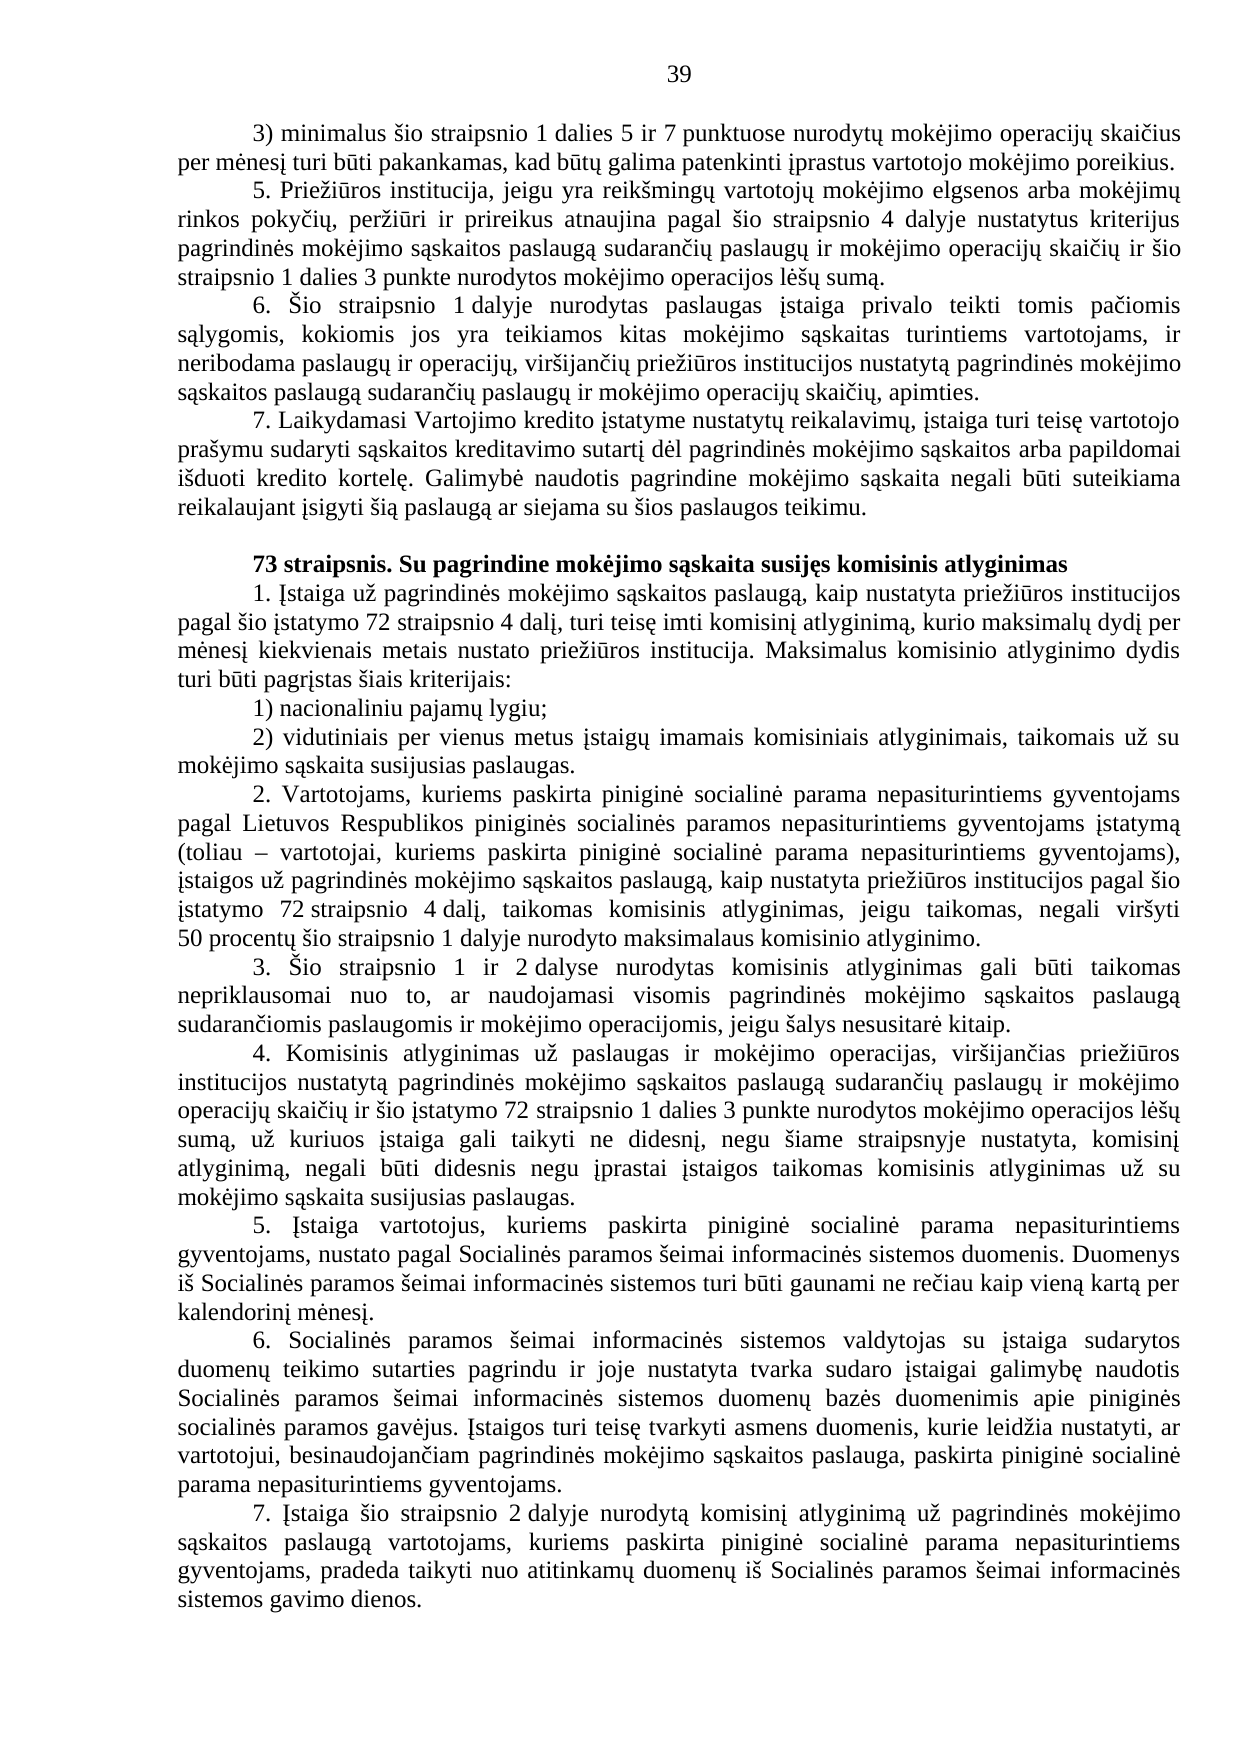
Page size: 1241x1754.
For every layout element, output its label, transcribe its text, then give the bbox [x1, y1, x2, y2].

text 73 straipsnis. Su pagrindine mokėjimo sąskaita susijęs komisinis atlyginimas [177, 549, 1181, 578]
text 1) nacionaliniu pajamų lygiu; [177, 693, 1181, 722]
text 5. Priežiūros institucija, jeigu yra reikšmingų vartotojų mokėjimo elgsenos arba mokėjimų rinkos pokyčių, peržiūri ir prireikus atnaujina pagal šio straipsnio 4 dalyje nustatytus kriterijus pagrindinės mokėjimo sąskaitos paslaugą sudarančių paslaugų ir mokėjimo operacijų skaičių ir šio straipsnio 1 dalies 3 punkte nurodytos mokėjimo operacijos lėšų sumą. [177, 176, 1181, 291]
text 4. Komisinis atlyginimas už paslaugas ir mokėjimo operacijas, viršijančias priežiūros institucijos nustatytą pagrindinės mokėjimo sąskaitos paslaugą sudarančių paslaugų ir mokėjimo operacijų skaičių ir šio įstatymo 72 straipsnio 1 dalies 3 punkte nurodytos mokėjimo operacijos lėšų sumą, už kuriuos įstaiga gali taikyti ne didesnį, negu šiame straipsnyje nustatyta, komisinį atlyginimą, negali būti didesnis negu įprastai įstaigos taikomas komisinis atlyginimas už su mokėjimo sąskaita susijusias paslaugas. [177, 1038, 1181, 1211]
text 3. Šio straipsnio 1 ir 2 dalyse nurodytas komisinis atlyginimas gali būti taikomas nepriklausomai nuo to, ar naudojamasi visomis pagrindinės mokėjimo sąskaitos paslaugą sudarančiomis paslaugomis ir mokėjimo operacijomis, jeigu šalys nesusitarė kitaip. [177, 952, 1181, 1038]
text 2. Vartotojams, kuriems paskirta piniginė socialinė parama nepasiturintiems gyventojams pagal Lietuvos Respublikos piniginės socialinės paramos nepasiturintiems gyventojams įstatymą (toliau – vartotojai, kuriems paskirta piniginė socialinė parama nepasiturintiems gyventojams), įstaigos už pagrindinės mokėjimo sąskaitos paslaugą, kaip nustatyta priežiūros institucijos pagal šio įstatymo 72 straipsnio 4 dalį, taikomas komisinis atlyginimas, jeigu taikomas, negali viršyti 50 procentų šio straipsnio 1 dalyje nurodyto maksimalaus komisinio atlyginimo. [177, 779, 1181, 952]
text 2) vidutiniais per vienus metus įstaigų imamais komisiniais atlyginimais, taikomais už su mokėjimo sąskaita susijusias paslaugas. [177, 722, 1181, 779]
text 6. Socialinės paramos šeimai informacinės sistemos valdytojas su įstaiga sudarytos duomenų teikimo sutarties pagrindu ir joje nustatyta tvarka sudaro įstaigai galimybę naudotis Socialinės paramos šeimai informacinės sistemos duomenų bazės duomenimis apie piniginės socialinės paramos gavėjus. Įstaigos turi teisę tvarkyti asmens duomenis, kurie leidžia nustatyti, ar vartotojui, besinaudojančiam pagrindinės mokėjimo sąskaitos paslauga, paskirta piniginė socialinė parama nepasiturintiems gyventojams. [177, 1326, 1181, 1498]
text 7. Laikydamasi Vartojimo kredito įstatyme nustatytų reikalavimų, įstaiga turi teisę vartotojo prašymu sudaryti sąskaitos kreditavimo sutartį dėl pagrindinės mokėjimo sąskaitos arba papildomai išduoti kredito kortelę. Galimybė naudotis pagrindine mokėjimo sąskaita negali būti suteikiama reikalaujant įsigyti šią paslaugą ar siejama su šios paslaugos teikimu. [177, 406, 1181, 521]
text 6. Šio straipsnio 1 dalyje nurodytas paslaugas įstaiga privalo teikti tomis pačiomis sąlygomis, kokiomis jos yra teikiamos kitas mokėjimo sąskaitas turintiems vartotojams, ir neribodama paslaugų ir operacijų, viršijančių priežiūros institucijos nustatytą pagrindinės mokėjimo sąskaitos paslaugą sudarančių paslaugų ir mokėjimo operacijų skaičių, apimties. [177, 291, 1181, 406]
text 5. Įstaiga vartotojus, kuriems paskirta piniginė socialinė parama nepasiturintiems gyventojams, nustato pagal Socialinės paramos šeimai informacinės sistemos duomenis. Duomenys iš Socialinės paramos šeimai informacinės sistemos turi būti gaunami ne rečiau kaip vieną kartą per kalendorinį mėnesį. [177, 1211, 1181, 1326]
text 7. Įstaiga šio straipsnio 2 dalyje nurodytą komisinį atlyginimą už pagrindinės mokėjimo sąskaitos paslaugą vartotojams, kuriems paskirta piniginė socialinė parama nepasiturintiems gyventojams, pradeda taikyti nuo atitinkamų duomenų iš Socialinės paramos šeimai informacinės sistemos gavimo dienos. [177, 1498, 1181, 1613]
text 3) minimalus šio straipsnio 1 dalies 5 ir 7 punktuose nurodytų mokėjimo operacijų skaičius per mėnesį turi būti pakankamas, kad būtų galima patenkinti įprastus vartotojo mokėjimo poreikius. [177, 118, 1181, 176]
text 1. Įstaiga už pagrindinės mokėjimo sąskaitos paslaugą, kaip nustatyta priežiūros institucijos pagal šio įstatymo 72 straipsnio 4 dalį, turi teisę imti komisinį atlyginimą, kurio maksimalų dydį per mėnesį kiekvienais metais nustato priežiūros institucija. Maksimalus komisinio atlyginimo dydis turi būti pagrįstas šiais kriterijais: [177, 578, 1181, 693]
